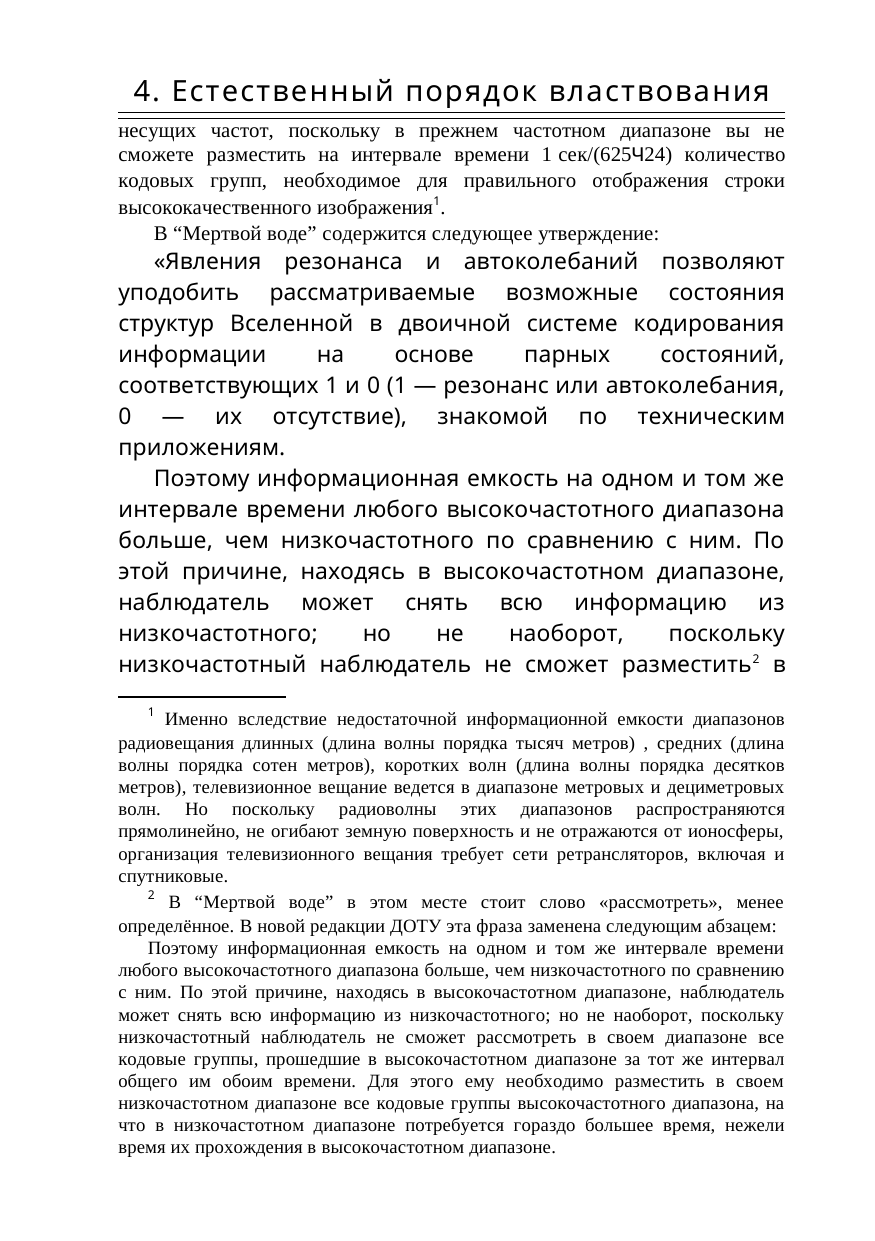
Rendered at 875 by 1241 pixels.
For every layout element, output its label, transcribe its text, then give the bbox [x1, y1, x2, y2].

text В “Мертвой воде” содержится следующее утверждение: [118, 221, 785, 244]
text Поэтому информационная емкость на одном и том же интервале времени любого высокочастотного диапазона больше, чем низкочастотного по сравнению с ним. По этой причине, находясь в высокочастотном диапазоне, наблюдатель может снять всю информацию из низкочастотного; но не наоборот, поскольку низкочастотный наблюдатель не сможет рассмотреть в своем диапазоне все кодовые группы, прошедшие в высокочастотном диапазоне за тот же интервал общего им обоим времени. Для этого ему необходимо разместить в своем низкочастотном диапазоне все кодовые группы высокочастотного диапазона, на что в низкочастотном диапазоне потребуется гораздо большее время, нежели время их прохождения в высокочастотном диапазоне. [118, 937, 785, 1157]
text Поэтому информационная емкость на одном и том же интервале времени любого высокочастотного диапазона больше, чем низкочастотного по сравнению с ним. По этой причине, находясь в высокочастотном диапазоне, наблюдатель может снять всю информацию из низкочастотного; но не наоборот, поскольку низкочастотный наблюдатель не сможет разместить в своем диапазоне все кодовые группы, прошедшие в высокочастотном диапазоне за тот же интервал общего им обоим времени. Невидимым тонким мирам, о которых издревле говорят религии, в нашем понимании соответствуют более высокочастотные диапазоны колебаний материи в Мироздании. Так же в информационном обмене играет роль поляризация (направленность) колебаний, несущих информацию. Ортогональный по поляризации мир, перпендикулярный к нашему, для нас невидим за исключением области пересечения с нашим; параллельный мир — видим и может быть частью нашего мира». [118, 462, 785, 679]
text «Явления резонанса и автоколебаний позволяют уподобить рассматриваемые возможные состояния структур Вселенной в двоичной системе кодирования информации на основе парных состояний, соответствующих 1 и 0 (1 — резонанс или автоколебания, 0 — их отсутствие), знакомой по техническим приложениям. [118, 244, 785, 462]
text В “Мертвой воде” в этом месте стоит слово «рассмотреть», менее определённое. В новой редакции ДОТУ эта фраза заменена следующим абзацем: [118, 886, 785, 937]
text несущих частот, поскольку в прежнем частотном диапазоне вы не сможете разместить на интервале времени 1 сек/(625Ч24) количество кодовых групп, необходимое для правильного отображения строки высококачественного изображения. [118, 119, 785, 221]
text Именно вследствие недостаточной информационной емкости диапазонов радиовещания длинных (длина волны порядка тысяч метров) , средних (длина волны порядка сотен метров), коротких волн (длина волны порядка десятков метров), телевизионное вещание ведется в диапазоне метровых и дециметровых волн. Но поскольку радиоволны этих диапазонов распространяются прямолинейно, не огибают земную поверхность и не отражаются от ионосферы, организация телевизионного вещания требует сети ретрансляторов, включая и спутниковые. [118, 703, 785, 886]
